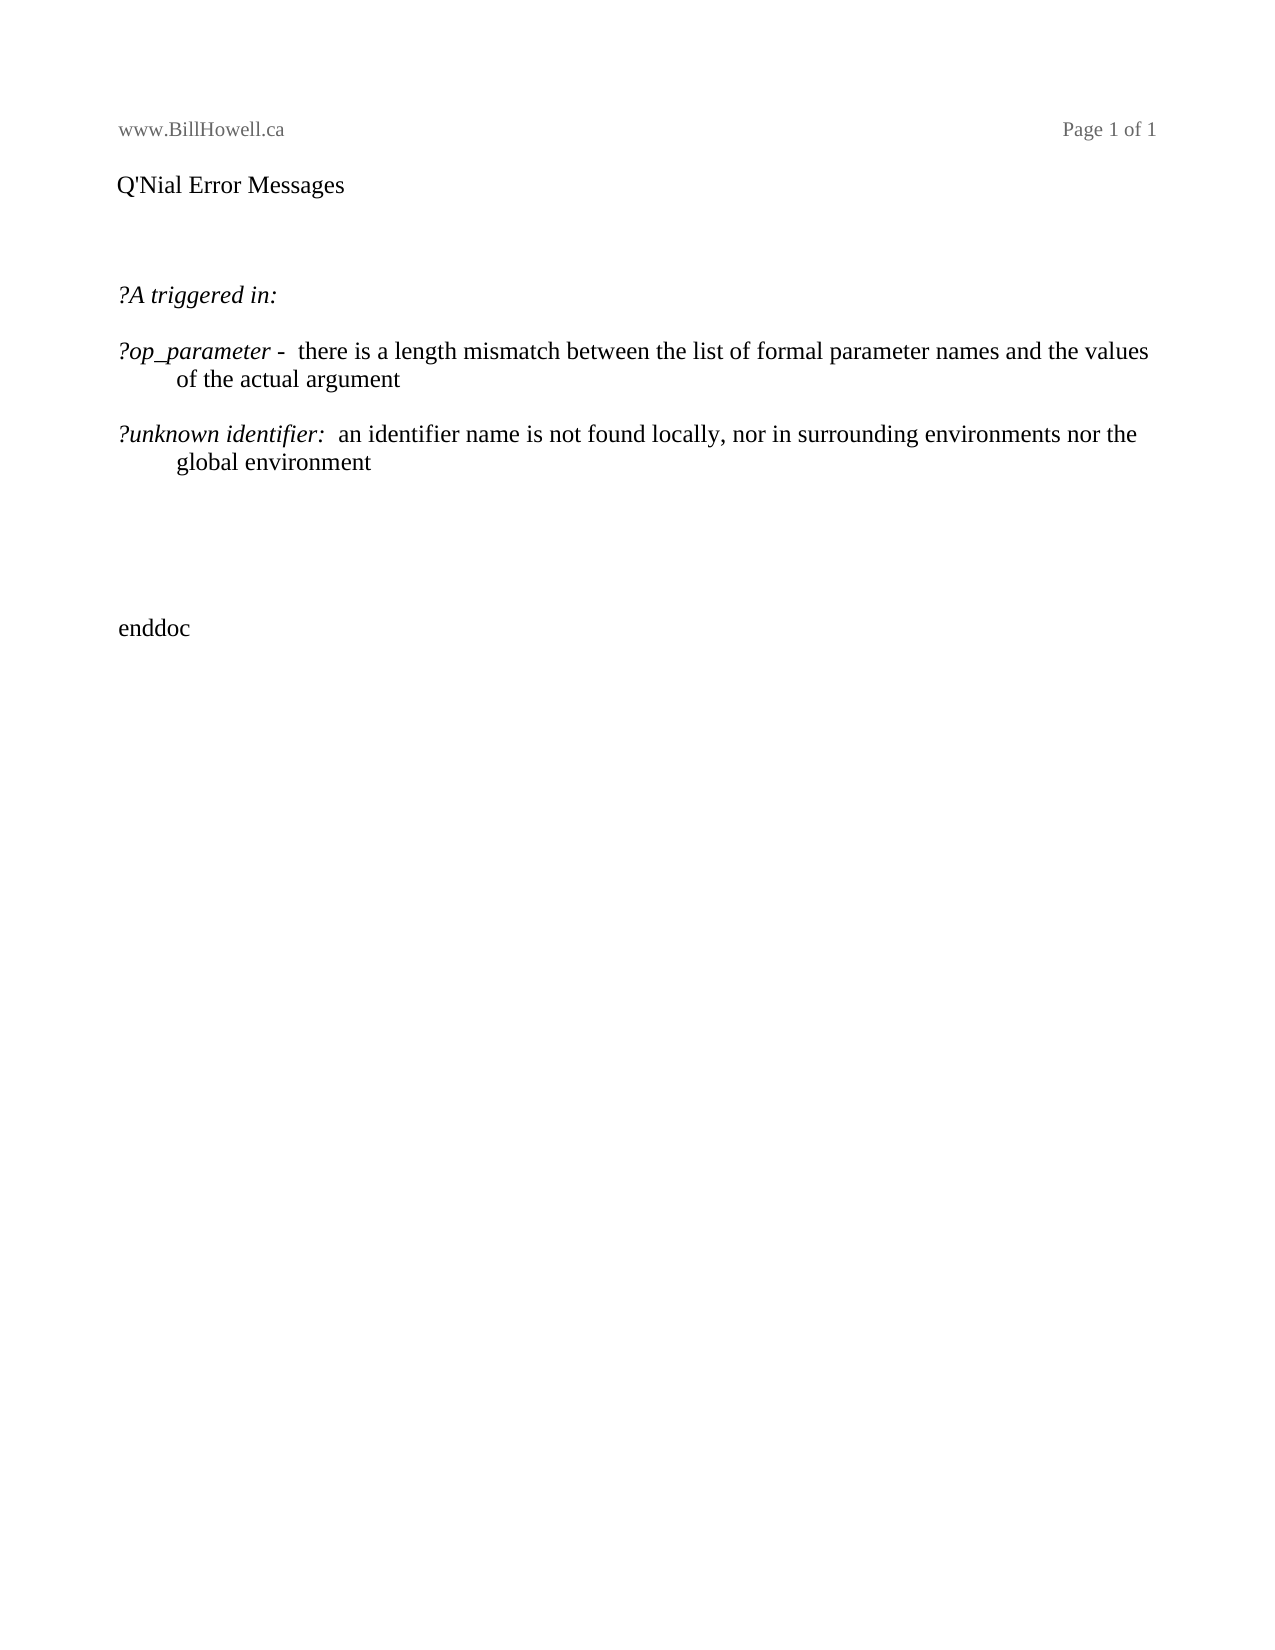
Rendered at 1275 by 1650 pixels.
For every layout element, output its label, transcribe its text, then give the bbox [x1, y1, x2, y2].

text Q'Nial Error Messages [117, 171, 1157, 198]
text ?A triggered in: [117, 282, 1157, 309]
text enddoc [118, 614, 1157, 642]
text ?unknown identifier: an identifier name is not found locally, nor in surrounding environments nor the global environment [117, 420, 1157, 476]
text ?op_parameter - there is a length mismatch between the list of formal parameter names and the values of the actual argument [117, 337, 1157, 392]
